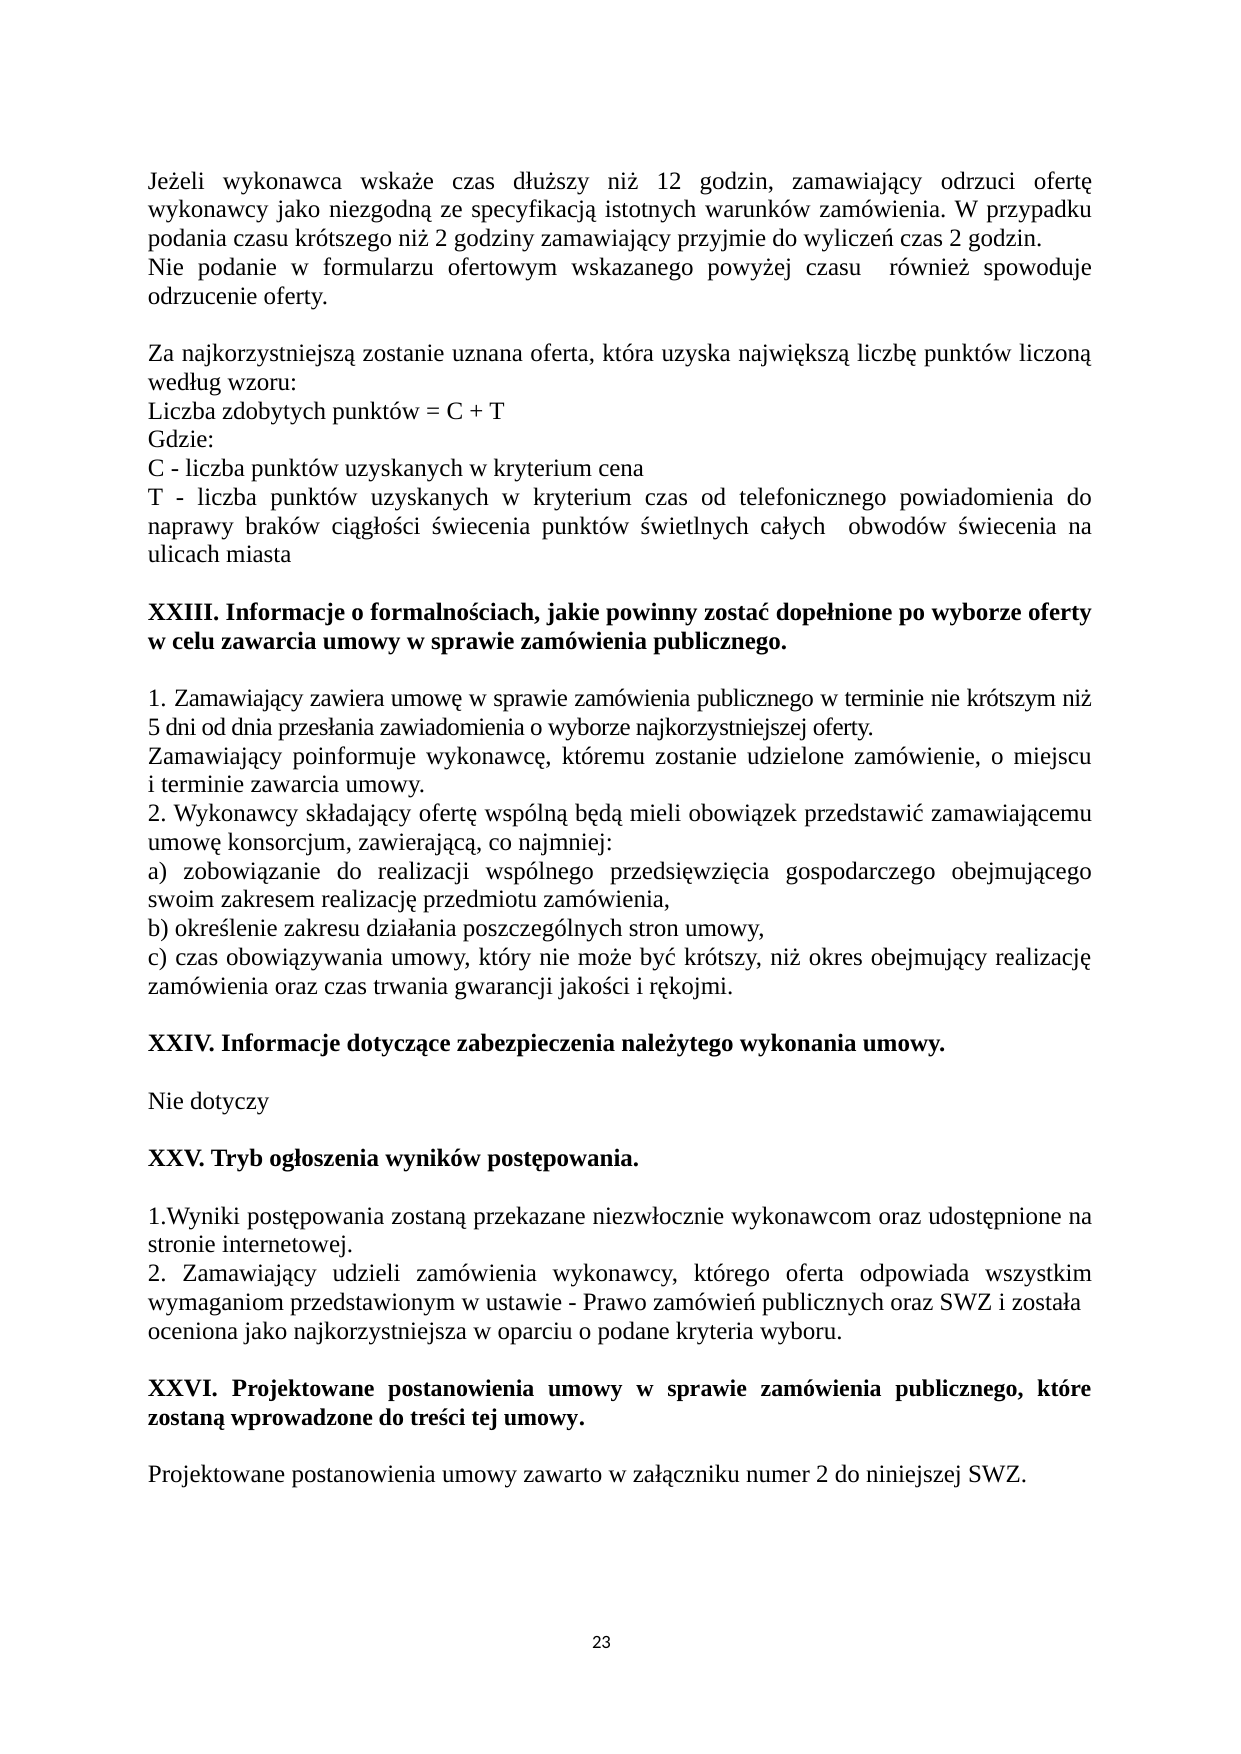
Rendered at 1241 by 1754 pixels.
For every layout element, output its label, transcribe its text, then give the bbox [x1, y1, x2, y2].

text 1.Wyniki postępowania zostaną przekazane niezwłocznie wykonawcom oraz udostępnione na stronie internetowej. [148, 1201, 1093, 1258]
text XXV. Tryb ogłoszenia wyników postępowania. [148, 1143, 1093, 1172]
text Jeżeli wykonawca wskaże czas dłuższy niż 12 godzin, zamawiający odrzuci ofertę wykonawcy jako niezgodną ze specyfikacją istotnych warunków zamówienia. W przypadku podania czasu krótszego niż 2 godziny zamawiający przyjmie do wyliczeń czas 2 godzin. [148, 166, 1093, 252]
text Liczba zdobytych punktów = C + T [148, 396, 1093, 424]
text 2. Zamawiający udzieli zamówienia wykonawcy, którego oferta odpowiada wszystkim wymaganiom przedstawionym w ustawie - Prawo zamówień publicznych oraz SWZ i została [148, 1258, 1093, 1316]
text T - liczba punktów uzyskanych w kryterium czas od telefonicznego powiadomienia do naprawy braków ciągłości świecenia punktów świetlnych całych obwodów świecenia na ulicach miasta [148, 482, 1093, 568]
text XXIII. Informacje o formalnościach, jakie powinny zostać dopełnione po wyborze oferty w celu zawarcia umowy w sprawie zamówienia publicznego. [148, 597, 1093, 654]
text c) czas obowiązywania umowy, który nie może być krótszy, niż okres obejmujący realizację zamówienia oraz czas trwania gwarancji jakości i rękojmi. [148, 942, 1093, 999]
text Nie dotyczy [148, 1086, 1093, 1114]
text Zamawiający poinformuje wykonawcę, któremu zostanie udzielone zamówienie, o miejscu i terminie zawarcia umowy. [148, 741, 1093, 798]
text 2. Wykonawcy składający ofertę wspólną będą mieli obowiązek przedstawić zamawiającemu umowę konsorcjum, zawierającą, co najmniej: [148, 798, 1093, 856]
text Projektowane postanowienia umowy zawarto w załączniku numer 2 do niniejszej SWZ. [148, 1459, 1093, 1488]
text 1. Zamawiający zawiera umowę w sprawie zamówienia publicznego w terminie nie krótszym niż 5 dni od dnia przesłania zawiadomienia o wyborze najkorzystniejszej oferty. [148, 683, 1093, 741]
text XXIV. Informacje dotyczące zabezpieczenia należytego wykonania umowy. [148, 1028, 1093, 1057]
text XXVI. Projektowane postanowienia umowy w sprawie zamówienia publicznego, które zostaną wprowadzone do treści tej umowy. [148, 1373, 1093, 1431]
text a) zobowiązanie do realizacji wspólnego przedsięwzięcia gospodarczego obejmującego swoim zakresem realizację przedmiotu zamówienia, [148, 856, 1093, 913]
text Gdzie: [148, 424, 1093, 453]
text Za najkorzystniejszą zostanie uznana oferta, która uzyska największą liczbę punktów liczoną według wzoru: [148, 338, 1093, 396]
text oceniona jako najkorzystniejsza w oparciu o podane kryteria wyboru. [148, 1316, 1093, 1344]
text Nie podanie w formularzu ofertowym wskazanego powyżej czasu również spowoduje odrzucenie oferty. [148, 252, 1093, 309]
text b) określenie zakresu działania poszczególnych stron umowy, [148, 913, 1093, 942]
text C - liczba punktów uzyskanych w kryterium cena [148, 453, 1093, 482]
